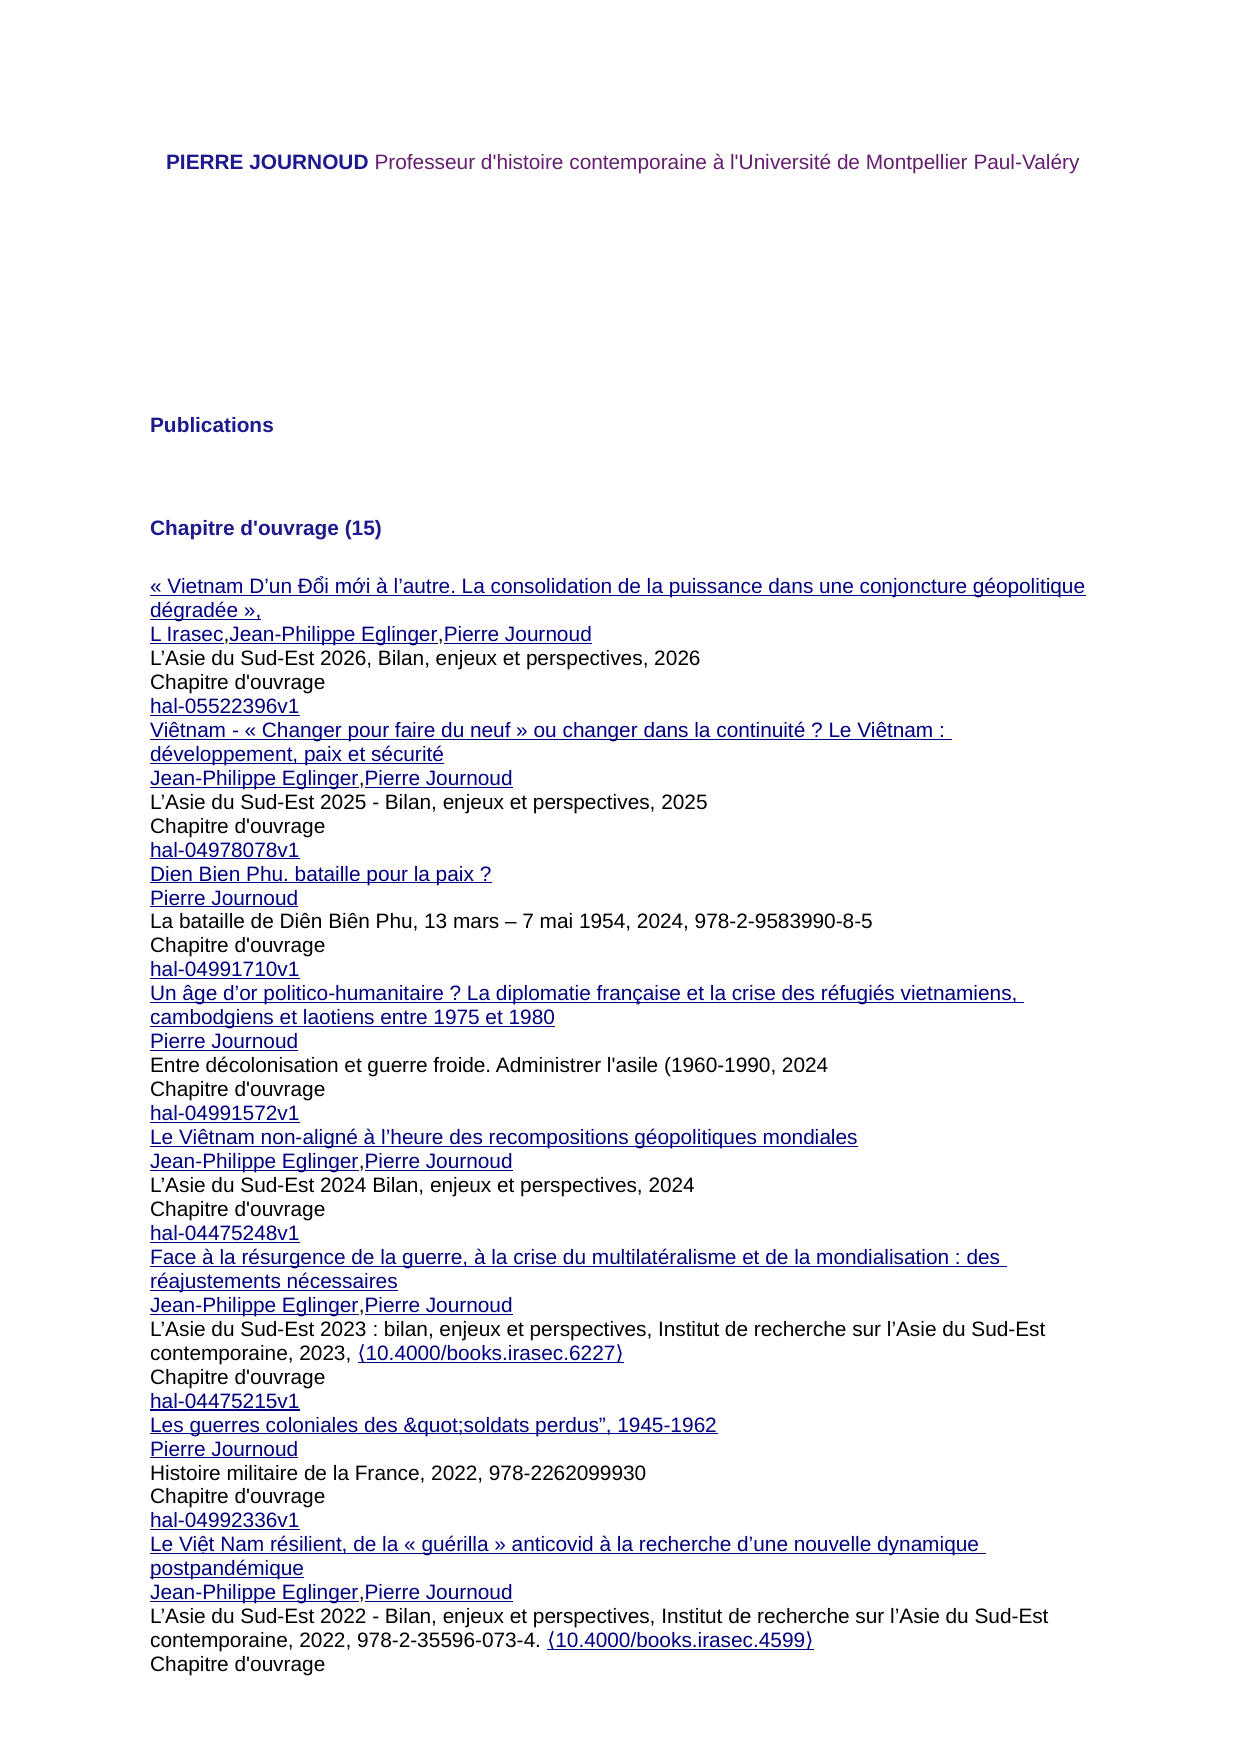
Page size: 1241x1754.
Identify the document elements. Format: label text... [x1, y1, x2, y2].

table_cell Dien Bien Phu. bataille pour la paix ? Pierre Journoud La bataille de Diên Biên Phu, 13 mars – 7 mai 1954, 2024, 978-2-9583990-8-5 Chapitre d'ouvrage hal-04991710v1 [150, 861, 1090, 981]
table_cell Face à la résurgence de la guerre, à la crise du multilatéralisme et de la mondialisation : des réajustements nécessaires Jean-Philippe Eglinger,Pierre Journoud L’Asie du Sud-Est 2023 : bilan, enjeux et perspectives, Institut de recherche sur l’Asie du Sud-Est contemporaine, 2023, ⟨10.4000/books.irasec.6227⟩ Chapitre d'ouvrage hal-04475215v1 [150, 1245, 1090, 1412]
subtitle PIERRE JOURNOUD Professeur d'histoire contemporaine à l'Université de Montpellier Paul-Valéry [150, 150, 1090, 174]
subtitle Chapitre d'ouvrage (15) [150, 516, 1090, 539]
table_header « Vietnam D’un Đổi mới à l’autre. La consolidation de la puissance dans une conjoncture géopolitique dégradée », L Irasec,Jean-Philippe Eglinger,Pierre Journoud L’Asie du Sud-Est 2026, Bilan, enjeux et perspectives, 2026 Chapitre d'ouvrage hal-05522396v1 [150, 574, 1090, 718]
table_cell Un âge d’or politico-humanitaire ? La diplomatie française et la crise des réfugiés vietnamiens, cambodgiens et laotiens entre 1975 et 1980 Pierre Journoud Entre décolonisation et guerre froide. Administrer l'asile (1960-1990, 2024 Chapitre d'ouvrage hal-04991572v1 [150, 981, 1090, 1125]
table_cell Le Viêtnam non-aligné à l’heure des recompositions géopolitiques mondiales Jean-Philippe Eglinger,Pierre Journoud L’Asie du Sud-Est 2024 Bilan, enjeux et perspectives, 2024 Chapitre d'ouvrage hal-04475248v1 [150, 1125, 1090, 1245]
table_cell Viêtnam - « Changer pour faire du neuf » ou changer dans la continuité ? Le Viêtnam : développement, paix et sécurité Jean-Philippe Eglinger,Pierre Journoud L’Asie du Sud-Est 2025 - Bilan, enjeux et perspectives, 2025 Chapitre d'ouvrage hal-04978078v1 [150, 718, 1090, 861]
table_cell Les guerres coloniales des &quot;soldats perdus”, 1945-1962 Pierre Journoud Histoire militaire de la France, 2022, 978-2262099930 Chapitre d'ouvrage hal-04992336v1 [150, 1413, 1090, 1532]
table_cell Le Việt Nam résilient, de la « guérilla » anticovid à la recherche d’une nouvelle dynamique postpandémique Jean-Philippe Eglinger,Pierre Journoud L’Asie du Sud-Est 2022 - Bilan, enjeux et perspectives, Institut de recherche sur l’Asie du Sud-Est contemporaine, 2022, 978-2-35596-073-4. ⟨10.4000/books.irasec.4599⟩ Chapitre d'ouvrage [150, 1532, 1090, 1676]
subtitle Publications [150, 412, 1090, 436]
